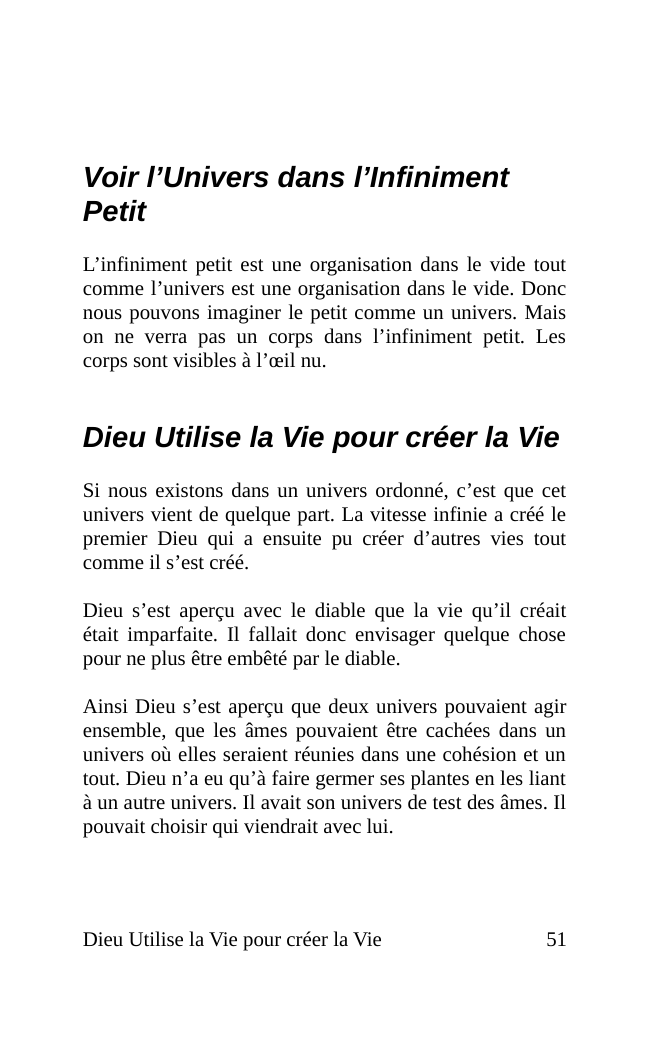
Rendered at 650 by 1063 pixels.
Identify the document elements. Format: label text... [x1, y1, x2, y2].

text Si nous existons dans un univers ordonné, c’est que cet univers vient de quelque part. La vitesse infinie a créé le premier Dieu qui a ensuite pu créer d’autres vies tout comme il s’est créé. [83, 477, 567, 574]
text L’infiniment petit est une organisation dans le vide tout comme l’univers est une organisation dans le vide. Donc nous pouvons imaginer le petit comme un univers. Mais on ne verra pas un corps dans l’infiniment petit. Les corps sont visibles à l’œil nu. [83, 251, 567, 372]
text Ainsi Dieu s’est aperçu que deux univers pouvaient agir ensemble, que les âmes pouvaient être cachées dans un univers où elles seraient réunies dans une cohésion et un tout. Dieu n’a eu qu’à faire germer ses plantes en les liant à un autre univers. Il avait son univers de test des âmes. Il pouvait choisir qui viendrait avec lui. [83, 694, 567, 838]
subtitle Dieu Utilise la Vie pour créer la Vie [83, 420, 567, 453]
text Dieu s’est aperçu avec le diable que la vie qu’il créait était imparfaite. Il fallait donc envisager quelque chose pour ne plus être embêté par le diable. [83, 598, 567, 670]
subtitle Voir l’Univers dans l’Infiniment Petit [83, 160, 567, 227]
